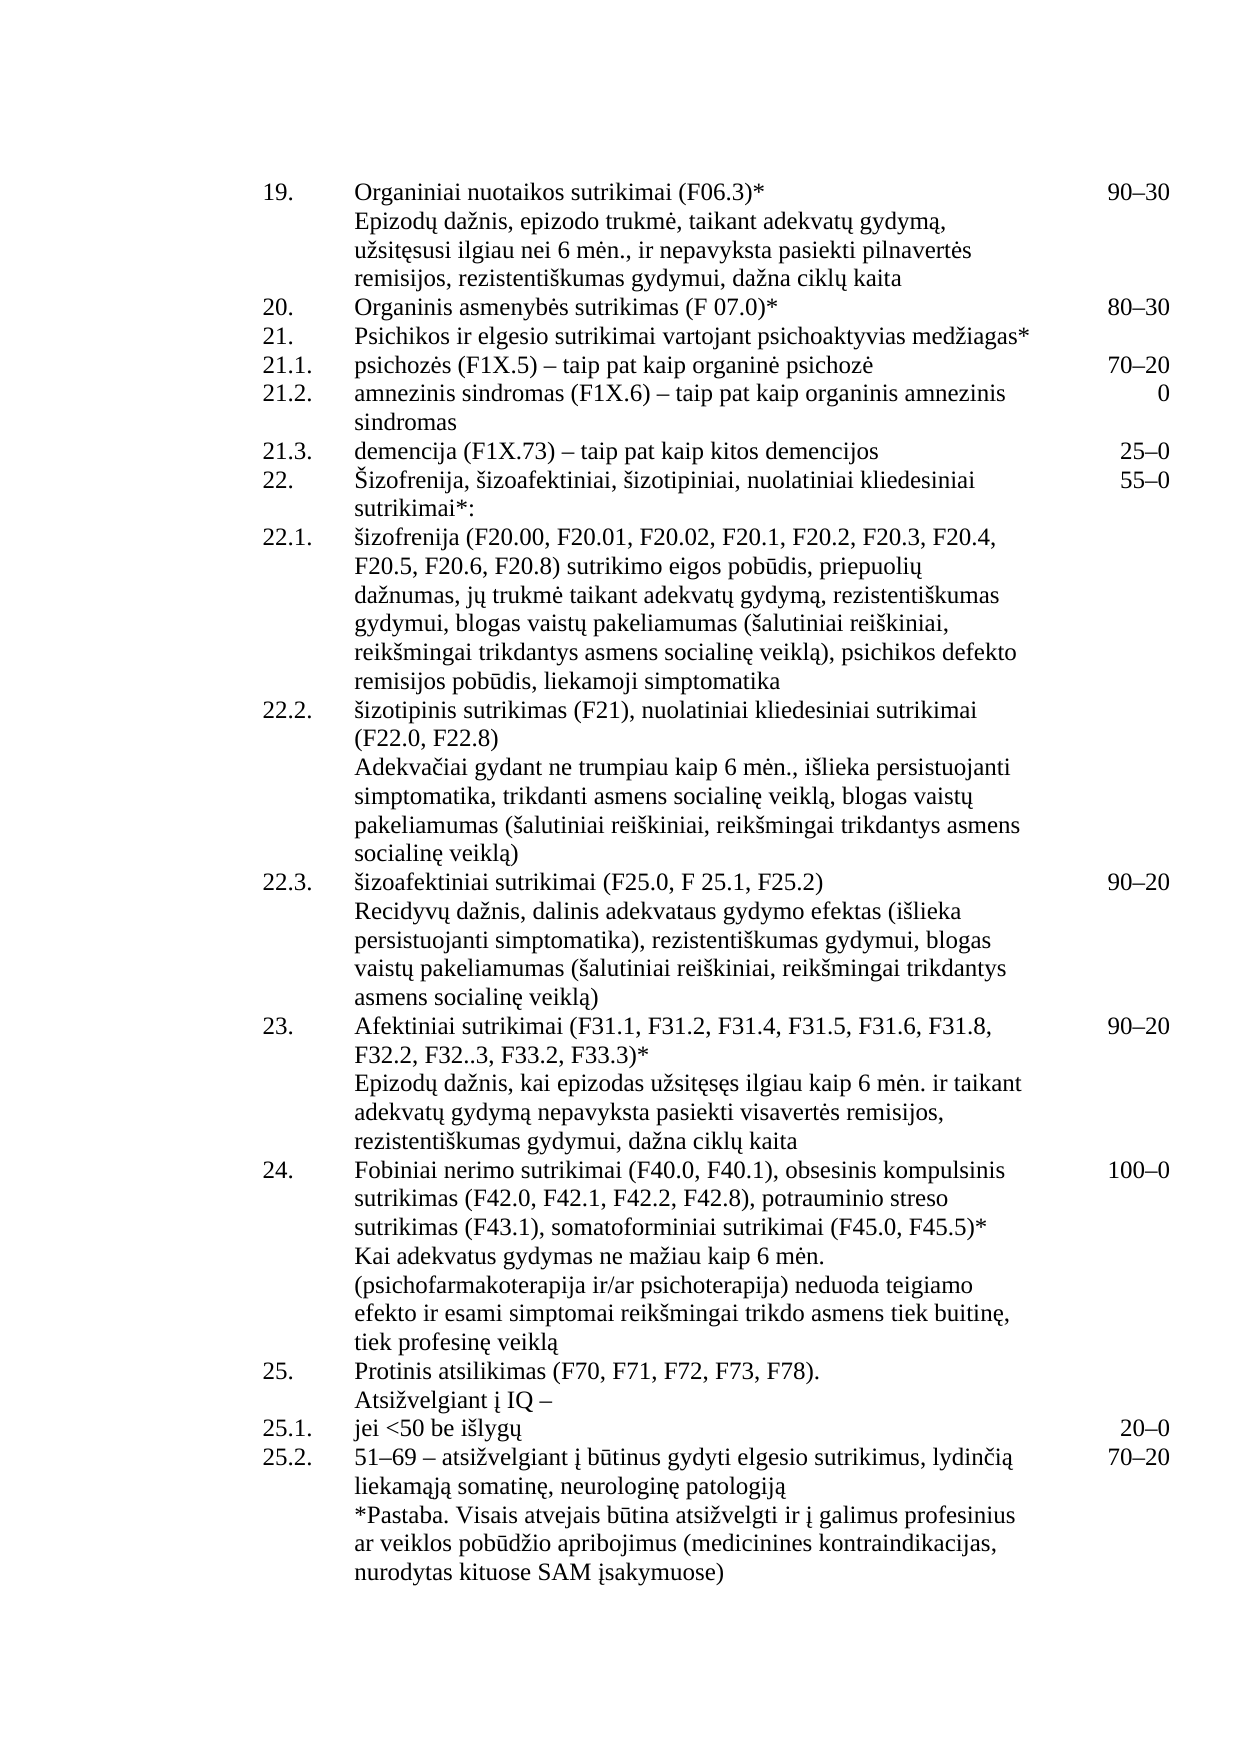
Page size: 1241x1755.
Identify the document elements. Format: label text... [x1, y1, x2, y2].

table_cell [1042, 1500, 1181, 1586]
table_cell 22.2. [177, 695, 343, 867]
table_cell 55–0 [1042, 465, 1181, 522]
table_cell 25. [177, 1356, 343, 1413]
table_cell 21.3. [177, 436, 343, 465]
table_cell [1042, 695, 1181, 867]
table_cell 90–20 [1042, 867, 1181, 1011]
table_cell [1042, 1356, 1181, 1413]
table_cell 0 [1042, 379, 1181, 436]
table_cell Protinis atsilikimas (F70, F71, F72, F73, F78). Atsižvelgiant į IQ – [343, 1356, 1042, 1413]
table_cell amnezinis sindromas (F1X.6) – taip pat kaip organinis amnezinis sindromas [343, 379, 1042, 436]
table_cell [1042, 522, 1181, 695]
table_cell 25.1. [177, 1414, 343, 1442]
table_cell 90–20 [1042, 1011, 1181, 1155]
table_cell šizofrenija (F20.00, F20.01, F20.02, F20.1, F20.2, F20.3, F20.4, F20.5, F20.6, F20.8) sutrikimo eigos pobūdis, priepuolių dažnumas, jų trukmė taikant adekvatų gydymą, rezistentiškumas gydymui, blogas vaistų pakeliamumas (šalutiniai reiškiniai, reikšmingai trikdantys asmens socialinę veiklą), psichikos defekto remisijos pobūdis, liekamoji simptomatika [343, 522, 1042, 695]
table_cell Šizofrenija, šizoafektiniai, šizotipiniai, nuolatiniai kliedesiniai sutrikimai*: [343, 465, 1042, 522]
table_cell 90–30 [1042, 177, 1181, 292]
table_cell 22.1. [177, 522, 343, 695]
table_cell 25–0 [1042, 436, 1181, 465]
table_cell 70–20 [1042, 350, 1181, 378]
table_cell 21. [177, 321, 343, 350]
table_cell [1042, 321, 1181, 350]
table_cell demencija (F1X.73) – taip pat kaip kitos demencijos [343, 436, 1042, 465]
table_cell Organinis asmenybės sutrikimas (F 07.0)* [343, 292, 1042, 321]
table_cell Afektiniai sutrikimai (F31.1, F31.2, F31.4, F31.5, F31.6, F31.8, F32.2, F32..3, F33.2, F33.3)* Epizodų dažnis, kai epizodas užsitęsęs ilgiau kaip 6 mėn. ir taikant adekvatų gydymą nepavyksta pasiekti visavertės remisijos, rezistentiškumas gydymui, dažna ciklų kaita [343, 1011, 1042, 1155]
table_cell 80–30 [1042, 292, 1181, 321]
table_cell [177, 1500, 343, 1586]
table_cell 100–0 [1042, 1155, 1181, 1356]
table_cell Fobiniai nerimo sutrikimai (F40.0, F40.1), obsesinis kompulsinis sutrikimas (F42.0, F42.1, F42.2, F42.8), potrauminio streso sutrikimas (F43.1), somatoforminiai sutrikimai (F45.0, F45.5)* Kai adekvatus gydymas ne mažiau kaip 6 mėn. (psichofarmakoterapija ir/ar psichoterapija) neduoda teigiamo efekto ir esami simptomai reikšmingai trikdo asmens tiek buitinę, tiek profesinę veiklą [343, 1155, 1042, 1356]
table_cell jei <50 be išlygų [343, 1414, 1042, 1442]
table_cell Organiniai nuotaikos sutrikimai (F06.3)* Epizodų dažnis, epizodo trukmė, taikant adekvatų gydymą, užsitęsusi ilgiau nei 6 mėn., ir nepavyksta pasiekti pilnavertės remisijos, rezistentiškumas gydymui, dažna ciklų kaita [343, 177, 1042, 292]
table_cell Psichikos ir elgesio sutrikimai vartojant psichoaktyvias medžiagas* [343, 321, 1042, 350]
table_cell 19. [177, 177, 343, 292]
table_cell 25.2. [177, 1442, 343, 1500]
table_cell psichozės (F1X.5) – taip pat kaip organinė psichozė [343, 350, 1042, 378]
table_cell 20–0 [1042, 1414, 1181, 1442]
table_cell 51–69 – atsižvelgiant į būtinus gydyti elgesio sutrikimus, lydinčią liekamąją somatinę, neurologinę patologiją [343, 1442, 1042, 1500]
table_cell *Pastaba. Visais atvejais būtina atsižvelgti ir į galimus profesinius ar veiklos pobūdžio apribojimus (medicinines kontraindikacijas, nurodytas kituose SAM įsakymuose) [343, 1500, 1042, 1586]
table_cell 21.1. [177, 350, 343, 378]
table_cell 24. [177, 1155, 343, 1356]
table_cell šizoafektiniai sutrikimai (F25.0, F 25.1, F25.2) Recidyvų dažnis, dalinis adekvataus gydymo efektas (išlieka persistuojanti simptomatika), rezistentiškumas gydymui, blogas vaistų pakeliamumas (šalutiniai reiškiniai, reikšmingai trikdantys asmens socialinę veiklą) [343, 867, 1042, 1011]
table_cell 23. [177, 1011, 343, 1155]
table_cell 21.2. [177, 379, 343, 436]
table_cell šizotipinis sutrikimas (F21), nuolatiniai kliedesiniai sutrikimai (F22.0, F22.8) Adekvačiai gydant ne trumpiau kaip 6 mėn., išlieka persistuojanti simptomatika, trikdanti asmens socialinę veiklą, blogas vaistų pakeliamumas (šalutiniai reiškiniai, reikšmingai trikdantys asmens socialinę veiklą) [343, 695, 1042, 867]
table_cell 70–20 [1042, 1442, 1181, 1500]
table_cell 20. [177, 292, 343, 321]
table_cell 22.3. [177, 867, 343, 1011]
table_cell 22. [177, 465, 343, 522]
